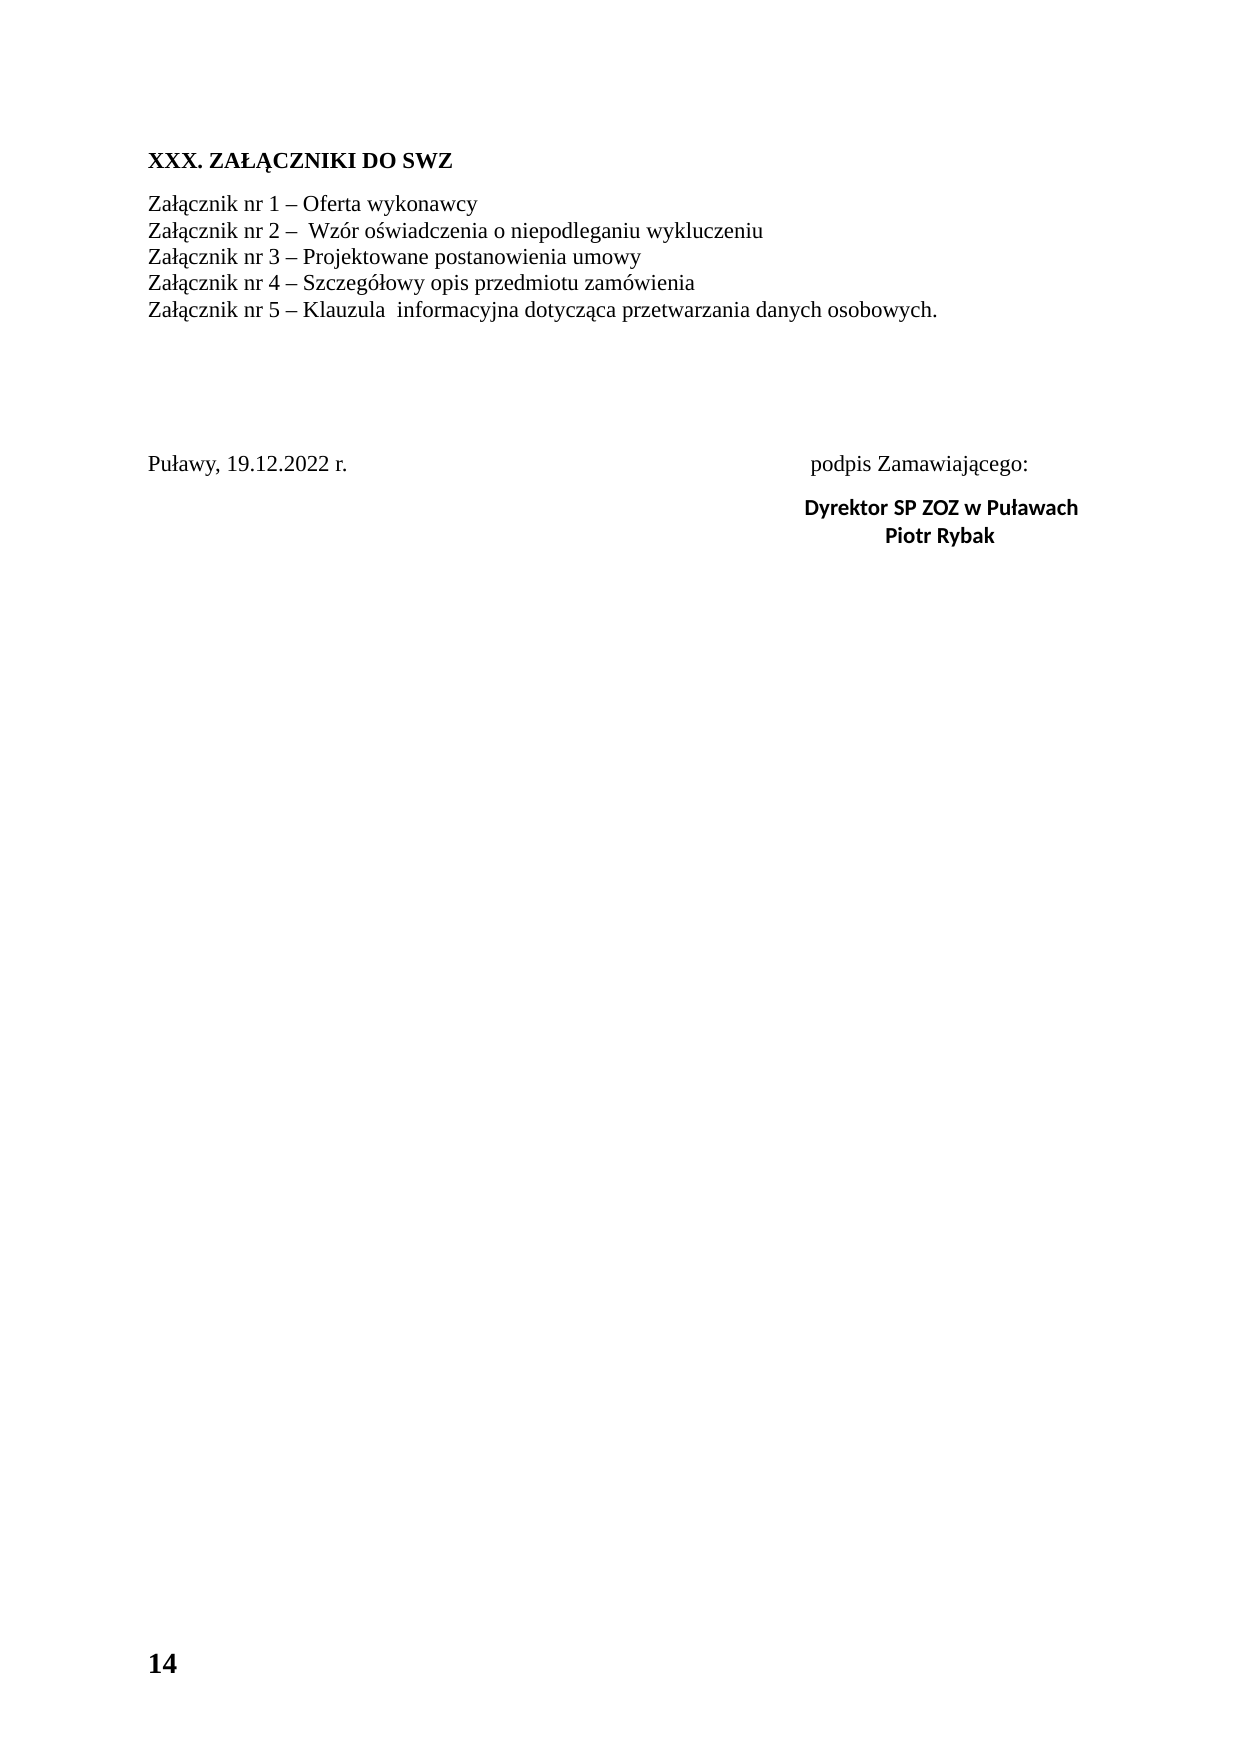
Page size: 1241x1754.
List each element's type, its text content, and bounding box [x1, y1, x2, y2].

text Załącznik nr 1 – Oferta wykonawcy [148, 190, 1093, 217]
text Załącznik nr 2 – Wzór oświadczenia o niepodleganiu wykluczeniu [148, 217, 1093, 243]
text Dyrektor SP ZOZ w Puławach Piotr Rybak [177, 493, 1093, 549]
text XXX. ZAŁĄCZNIKI DO SWZ [148, 148, 1093, 174]
text Załącznik nr 4 – Szczegółowy opis przedmiotu zamówienia [148, 269, 1093, 296]
text Puławy, 19.12.2022 r. podpis Zamawiającego: [148, 450, 1093, 477]
text Załącznik nr 5 – Klauzula informacyjna dotycząca przetwarzania danych osobowych. [148, 296, 1093, 322]
text Załącznik nr 3 – Projektowane postanowienia umowy [148, 243, 1093, 269]
